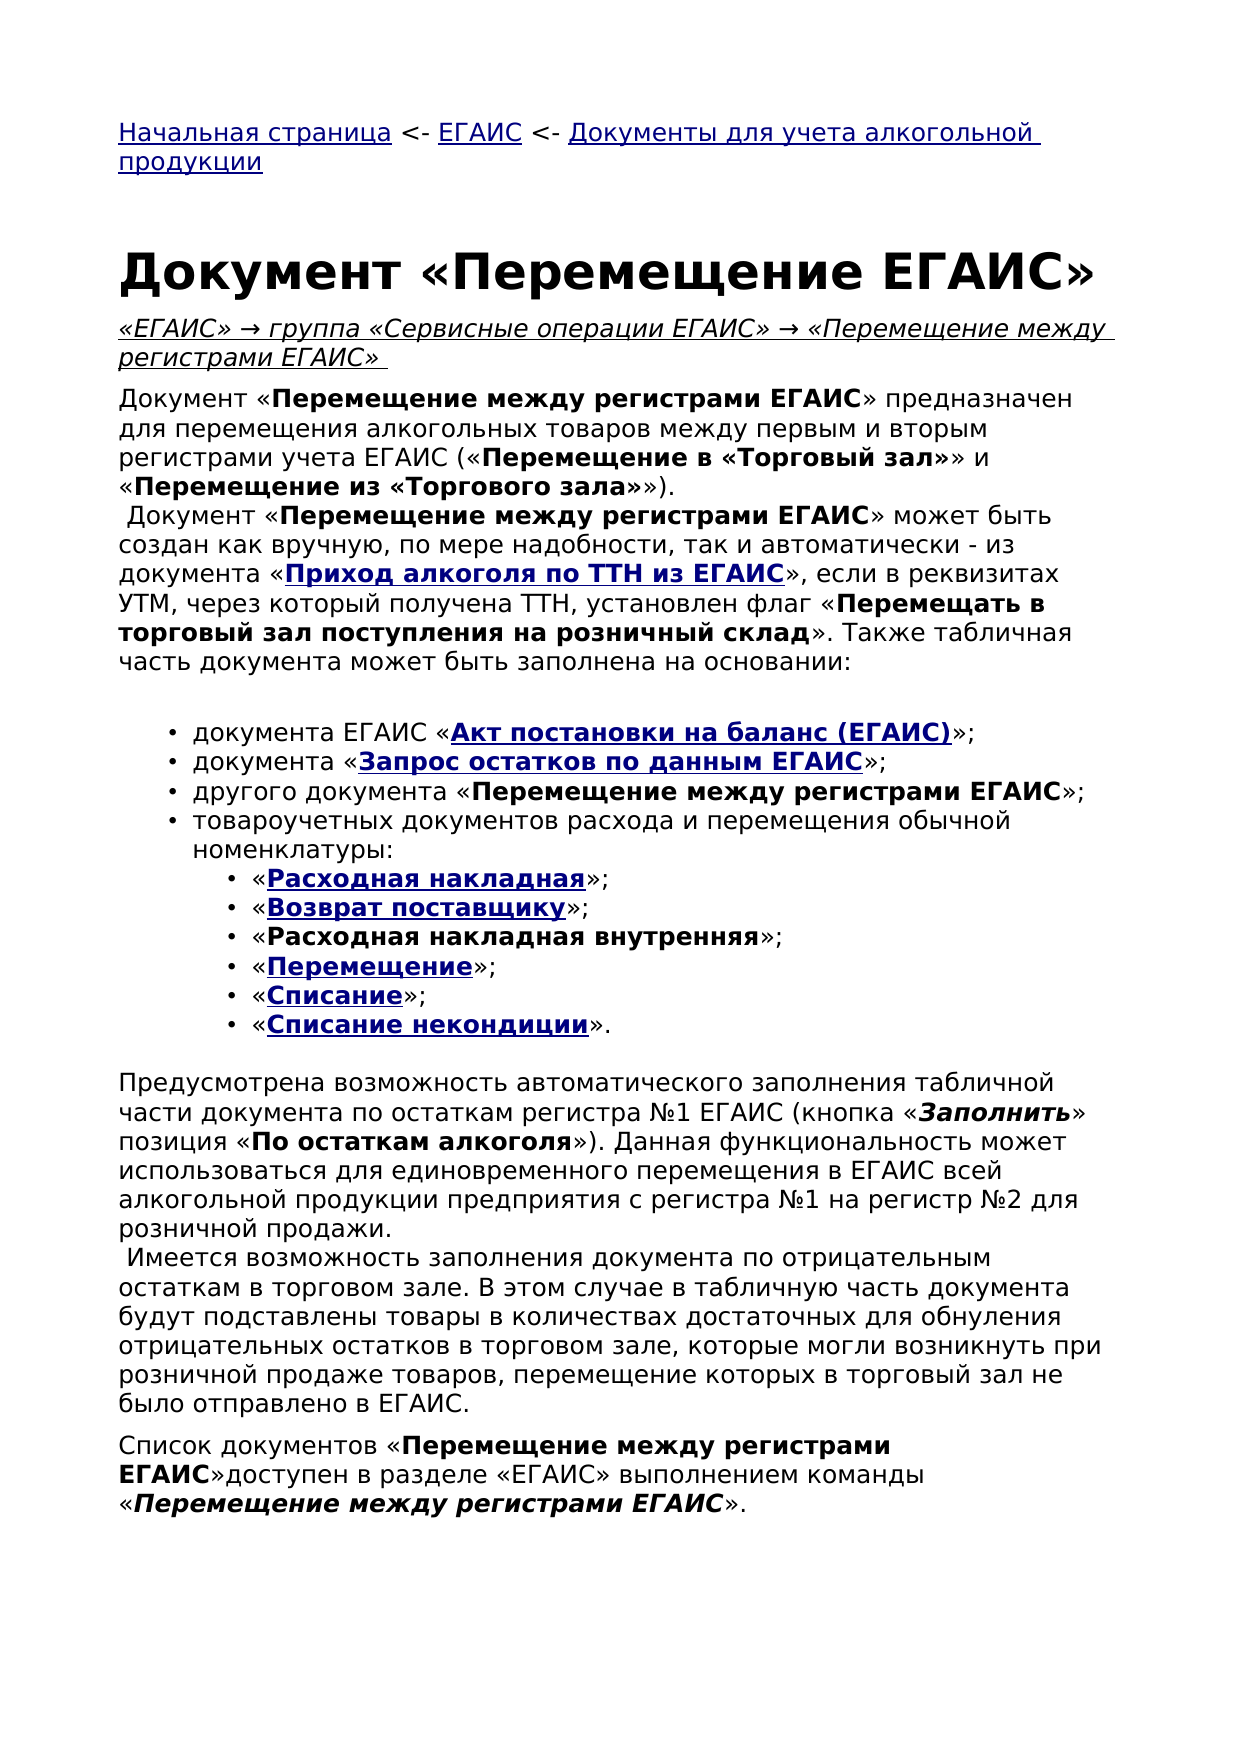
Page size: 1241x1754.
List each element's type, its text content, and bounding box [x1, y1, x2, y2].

text «ЕГАИС» → группа «Сервисные операции ЕГАИС» → «Перемещение между регистрами ЕГАИС» [118, 314, 1122, 372]
list «Списание»; [236, 981, 1122, 1010]
list «Возврат поставщику»; [236, 893, 1122, 922]
text Документ «Перемещение между регистрами ЕГАИС» предназначен для перемещения алкогольных товаров между первым и вторым регистрами учета ЕГАИС («Перемещение в «Торговый зал»» и «Перемещение из «Торгового зала»»). Документ «Перемещение между регистрами ЕГАИС» может быть создан как вручную, по мере надобности, так и автоматически - из документа «Приход алкоголя по ТТН из ЕГАИС», если в реквизитах УТМ, через который получена ТТН, установлен флаг «Перемещать в торговый зал поступления на розничный склад». Также табличная часть документа может быть заполнена на основании: [118, 385, 1122, 676]
text Список документов «Перемещение между регистрами ЕГАИС»доступен в разделе «ЕГАИС» выполнением команды «Перемещение между регистрами ЕГАИС». [118, 1431, 1122, 1519]
list «Расходная накладная внутренняя»; [236, 922, 1122, 952]
list другого документа «Перемещение между регистрами ЕГАИС»; [177, 777, 1122, 806]
list документа ЕГАИС «Акт постановки на баланс (ЕГАИС)»; [177, 718, 1122, 747]
subtitle Документ «Перемещение ЕГАИС» [118, 243, 1122, 301]
list «Списание некондиции». [236, 1010, 1122, 1039]
text Предусмотрена возможность автоматического заполнения табличной части документа по остаткам регистра №1 ЕГАИС (кнопка «Заполнить» позиция «По остаткам алкоголя»). Данная функциональность может использоваться для единовременного перемещения в ЕГАИС всей алкогольной продукции предприятия с регистра №1 на регистр №2 для розничной продажи. Имеется возможность заполнения документа по отрицательным остаткам в торговом зале. В этом случае в табличную часть документа будут подставлены товары в количествах достаточных для обнуления отрицательных остатков в торговом зале, которые могли возникнуть при розничной продаже товаров, перемещение которых в торговый зал не было отправлено в ЕГАИС. [118, 1069, 1122, 1419]
text Начальная страница <- ЕГАИС <- Документы для учета алкогольной продукции [118, 118, 1122, 206]
list документа «Запрос остатков по данным ЕГАИС»; [177, 747, 1122, 777]
list товароучетных документов расхода и перемещения обычной номенклатуры: [177, 806, 1122, 864]
list «Расходная накладная»; [236, 864, 1122, 893]
list «Перемещение»; [236, 952, 1122, 981]
